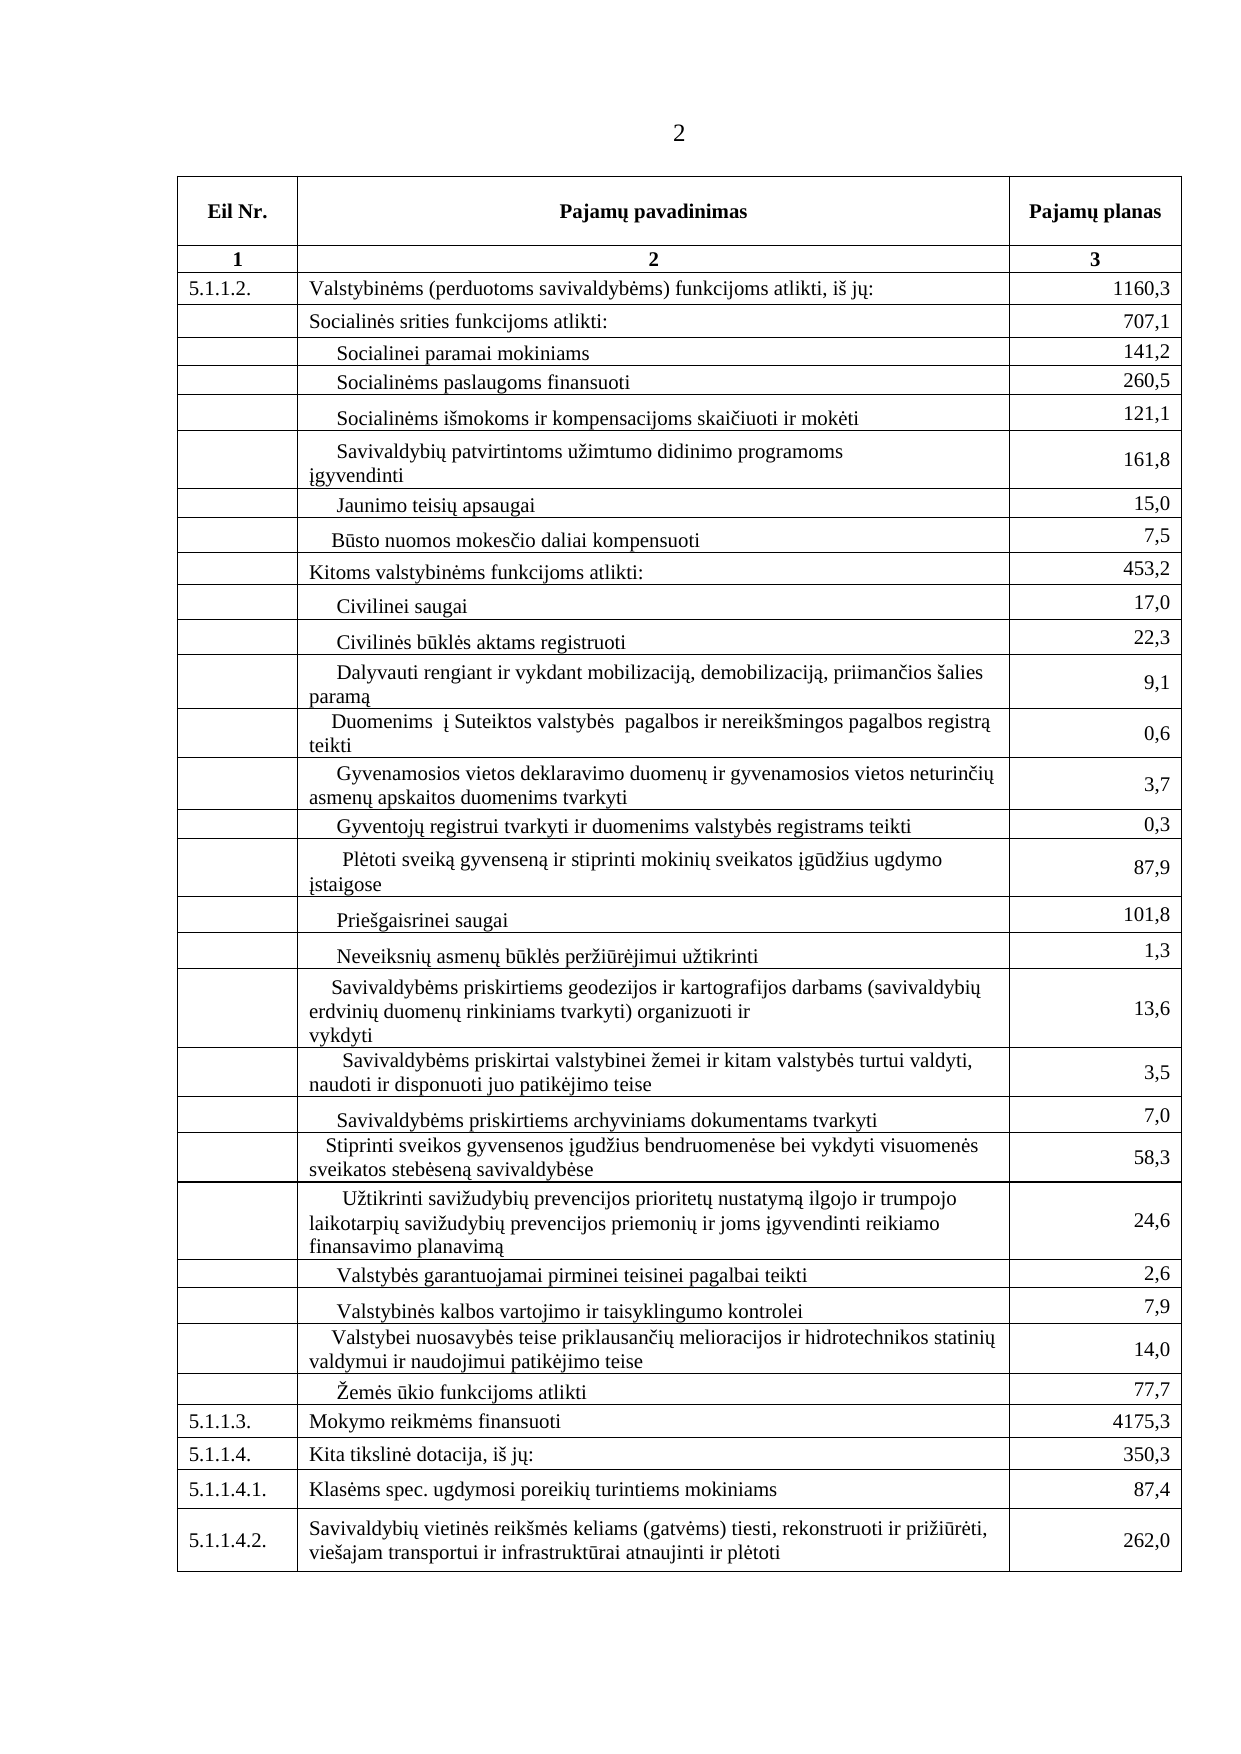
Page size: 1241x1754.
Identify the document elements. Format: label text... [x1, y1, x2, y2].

table_cell [178, 585, 297, 618]
table_cell [178, 839, 297, 896]
table_cell 5.1.1.4. [178, 1438, 297, 1469]
table_cell Stiprinti sveikos gyvensenos įgudžius bendruomenėse bei vykdyti visuomenės sveikatos stebėseną savivaldybėse [298, 1133, 1009, 1181]
table_cell [178, 709, 297, 757]
table_cell Valstybinės kalbos vartojimo ir taisyklingumo kontrolei [298, 1288, 1009, 1323]
table_cell [178, 897, 297, 932]
table_cell [178, 810, 297, 838]
table_cell [178, 1288, 297, 1323]
table_cell 4175,3 [1010, 1405, 1181, 1437]
table_cell 7,0 [1010, 1097, 1181, 1132]
table_cell 5.1.1.4.2. [178, 1509, 297, 1571]
table_cell Valstybinėms (perduotoms savivaldybėms) funkcijoms atlikti, iš jų: [298, 273, 1009, 304]
table_cell Socialinei paramai mokiniams [298, 338, 1009, 365]
table_cell Civilinei saugai [298, 585, 1009, 618]
table_cell 1 [178, 246, 297, 272]
table_cell Žemės ūkio funkcijoms atlikti [298, 1374, 1009, 1404]
table_cell 121,1 [1010, 395, 1181, 430]
table_cell 77,7 [1010, 1374, 1181, 1404]
table_header Pajamų pavadinimas [298, 177, 1009, 245]
table_cell [178, 655, 297, 708]
table_cell 87,4 [1010, 1470, 1181, 1508]
table_cell [178, 395, 297, 430]
table_cell 3 [1010, 246, 1181, 272]
table_cell Plėtoti sveiką gyvenseną ir stiprinti mokinių sveikatos įgūdžius ugdymo įstaigose [298, 839, 1009, 896]
table_cell 3,7 [1010, 758, 1181, 809]
table_cell [178, 1260, 297, 1287]
table_cell Neveiksnių asmenų būklės peržiūrėjimui užtikrinti [298, 933, 1009, 968]
table_cell Socialinės srities funkcijoms atlikti: [298, 305, 1009, 337]
table_cell [178, 338, 297, 365]
table_cell 707,1 [1010, 305, 1181, 337]
table_cell Duomenims į Suteiktos valstybės pagalbos ir nereikšmingos pagalbos registrą teikti [298, 709, 1009, 757]
table_cell 58,3 [1010, 1133, 1181, 1181]
table_cell 15,0 [1010, 489, 1181, 517]
table_cell Priešgaisrinei saugai [298, 897, 1009, 932]
table_header Pajamų planas [1010, 177, 1181, 245]
table_cell Savivaldybėms priskirtiems geodezijos ir kartografijos darbams (savivaldybių erdvinių duomenų rinkiniams tvarkyti) organizuoti ir vykdyti [298, 969, 1009, 1047]
table_cell 2 [298, 246, 1009, 272]
table_cell 161,8 [1010, 431, 1181, 487]
table_cell Jaunimo teisių apsaugai [298, 489, 1009, 517]
table_cell 3,5 [1010, 1048, 1181, 1096]
table_cell Socialinėms paslaugoms finansuoti [298, 366, 1009, 394]
table_cell Užtikrinti savižudybių prevencijos prioritetų nustatymą ilgojo ir trumpojo laikotarpių savižudybių prevencijos priemonių ir joms įgyvendinti reikiamo finansavimo planavimą [298, 1183, 1009, 1258]
table_cell 13,6 [1010, 969, 1181, 1047]
table_cell [178, 489, 297, 517]
table_cell Gyvenamosios vietos deklaravimo duomenų ir gyvenamosios vietos neturinčių asmenų apskaitos duomenims tvarkyti [298, 758, 1009, 809]
table_cell 7,5 [1010, 518, 1181, 552]
table_cell 9,1 [1010, 655, 1181, 708]
table_cell Savivaldybių patvirtintoms užimtumo didinimo programoms įgyvendinti [298, 431, 1009, 487]
table_cell 7,9 [1010, 1288, 1181, 1323]
table_cell 1,3 [1010, 933, 1181, 968]
table_cell Valstybei nuosavybės teise priklausančių melioracijos ir hidrotechnikos statinių valdymui ir naudojimui patikėjimo teise [298, 1324, 1009, 1373]
table_cell [178, 1183, 297, 1258]
table_cell [178, 758, 297, 809]
table_cell Savivaldybėms priskirtiems archyviniams dokumentams tvarkyti [298, 1097, 1009, 1132]
table_cell 453,2 [1010, 553, 1181, 584]
table_cell Būsto nuomos mokesčio daliai kompensuoti [298, 518, 1009, 552]
table_cell [178, 518, 297, 552]
table_cell Savivaldybėms priskirtai valstybinei žemei ir kitam valstybės turtui valdyti, naudoti ir disponuoti juo patikėjimo teise [298, 1048, 1009, 1096]
table_cell [178, 1324, 297, 1373]
table_cell [178, 305, 297, 337]
table_cell 0,3 [1010, 810, 1181, 838]
table_cell 101,8 [1010, 897, 1181, 932]
table_cell [178, 1133, 297, 1181]
table_cell [178, 553, 297, 584]
table_cell [178, 933, 297, 968]
table_cell Kitoms valstybinėms funkcijoms atlikti: [298, 553, 1009, 584]
table_cell 5.1.1.4.1. [178, 1470, 297, 1508]
table_cell 17,0 [1010, 585, 1181, 618]
table_cell Civilinės būklės aktams registruoti [298, 620, 1009, 654]
table_cell Dalyvauti rengiant ir vykdant mobilizaciją, demobilizaciją, priimančios šalies paramą [298, 655, 1009, 708]
table_cell 87,9 [1010, 839, 1181, 896]
table_cell [178, 1097, 297, 1132]
table_cell 262,0 [1010, 1509, 1181, 1571]
table_cell [178, 620, 297, 654]
table_cell Socialinėms išmokoms ir kompensacijoms skaičiuoti ir mokėti [298, 395, 1009, 430]
table_header Eil Nr. [178, 177, 297, 245]
table_cell Savivaldybių vietinės reikšmės keliams (gatvėms) tiesti, rekonstruoti ir prižiūrėti, viešajam transportui ir infrastruktūrai atnaujinti ir plėtoti [298, 1509, 1009, 1571]
table_cell [178, 366, 297, 394]
table_cell 2,6 [1010, 1260, 1181, 1287]
table_cell 260,5 [1010, 366, 1181, 394]
table_cell [178, 1374, 297, 1404]
table_cell 5.1.1.2. [178, 273, 297, 304]
table_cell 1160,3 [1010, 273, 1181, 304]
table_cell 0,6 [1010, 709, 1181, 757]
table_cell Kita tikslinė dotacija, iš jų: [298, 1438, 1009, 1469]
table_cell 141,2 [1010, 338, 1181, 365]
table_cell Valstybės garantuojamai pirminei teisinei pagalbai teikti [298, 1260, 1009, 1287]
table_cell [178, 1048, 297, 1096]
table_cell [178, 969, 297, 1047]
table_cell 24,6 [1010, 1183, 1181, 1258]
table_cell 350,3 [1010, 1438, 1181, 1469]
table_cell 5.1.1.3. [178, 1405, 297, 1437]
table_cell Mokymo reikmėms finansuoti [298, 1405, 1009, 1437]
table_cell 22,3 [1010, 620, 1181, 654]
table_cell 14,0 [1010, 1324, 1181, 1373]
table_cell Klasėms spec. ugdymosi poreikių turintiems mokiniams [298, 1470, 1009, 1508]
table_cell [178, 431, 297, 487]
table_cell Gyventojų registrui tvarkyti ir duomenims valstybės registrams teikti [298, 810, 1009, 838]
